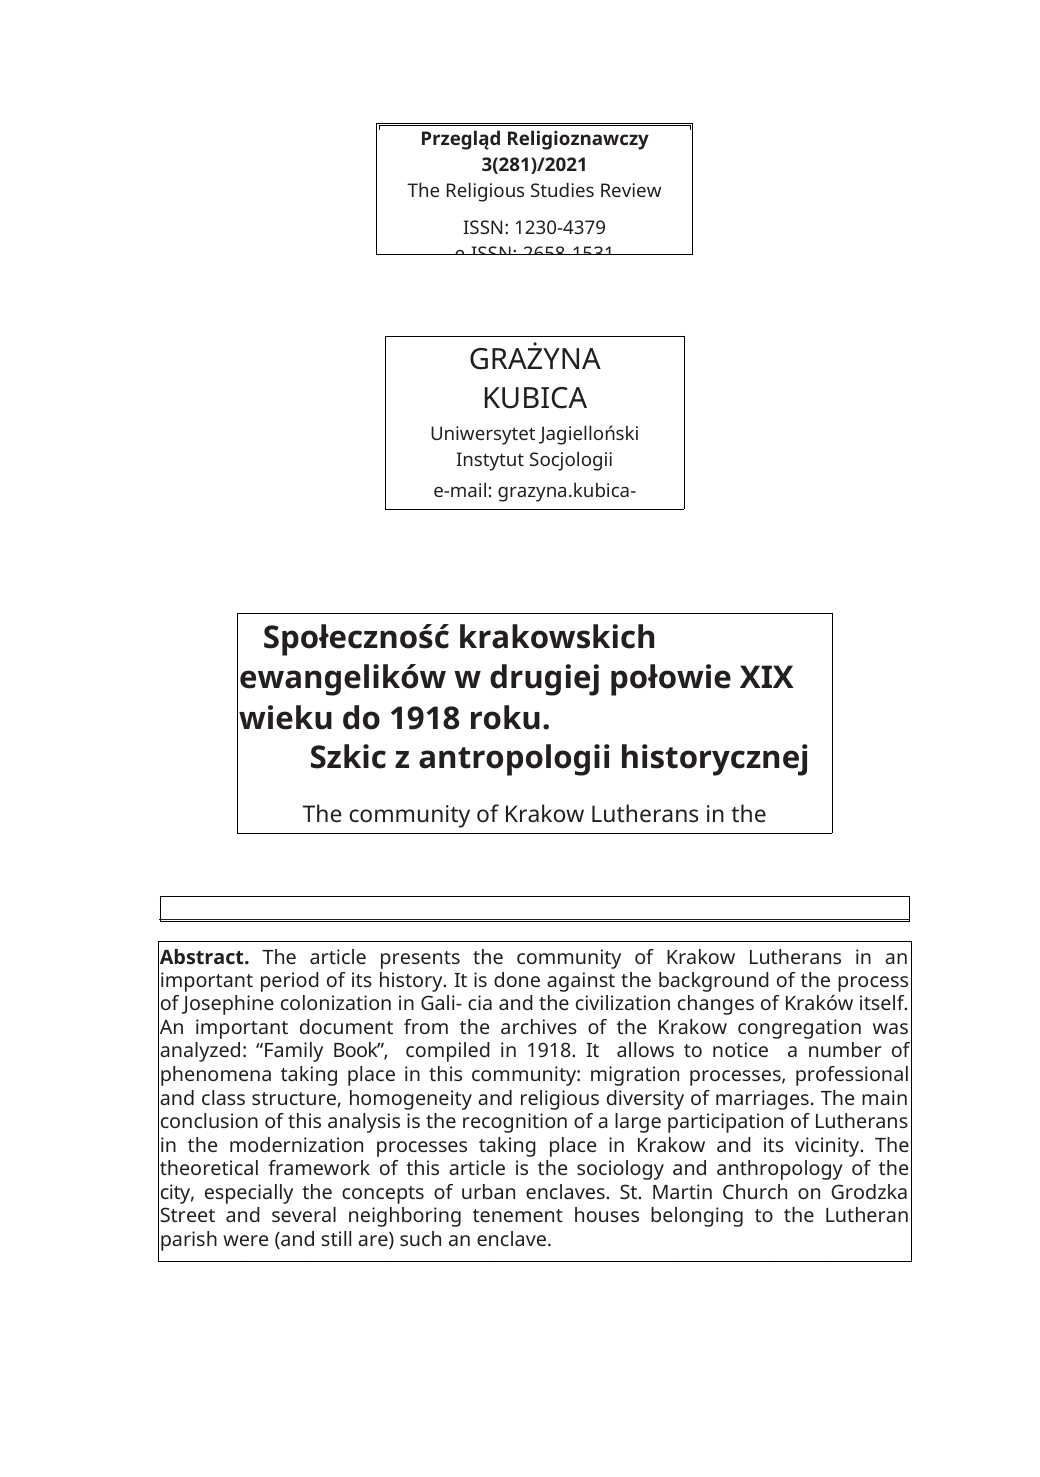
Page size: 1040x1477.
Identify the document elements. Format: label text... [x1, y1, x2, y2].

text Społeczność krakowskich ewangelików w drugiej połowie XIX wieku do 1918 roku. [239, 616, 832, 738]
text Uniwersytet Jagielloński Instytut Socjologii [423, 421, 647, 472]
text Przegląd Religioznawczy 3(281)/2021 [377, 126, 692, 177]
text e-ISSN: 2658-1531 [377, 241, 692, 254]
text The Religious Studies Review [377, 177, 692, 202]
text The community of Krakow Lutherans in the second half of the nineteenth century until 1918. [270, 798, 799, 833]
text GRAŻYNA KUBICA [423, 338, 646, 417]
text e-mail: grazyna.kubica-heller@uj.eu.pl ORCID: 0000-0002-3193-3634 [387, 477, 682, 508]
text ISSN: 1230-4379 [377, 214, 692, 240]
text Szkic z antropologii historycznej [309, 738, 832, 776]
text Abstract. The article presents the community of Krakow Lutherans in an important period of its history. It is done against the background of the process of Josephine colonization in Gali- cia and the civilization changes of Kraków itself. An important document from the archives of the Krakow congregation was analyzed: “Family Book”, compiled in 1918. It allows to notice a number of phenomena taking place in this community: migration processes, professional and class structure, homogeneity and religious diversity of marriages. The main conclusion of this analysis is the recognition of a large participation of Lutherans in the modernization processes taking place in Krakow and its vicinity. The theoretical framework of this article is the sociology and anthropology of the city, especially the concepts of urban enclaves. St. Martin Church on Grodzka Street and several neighboring tenement houses belonging to the Lutheran parish were (and still are) such an enclave. [159, 946, 910, 1252]
